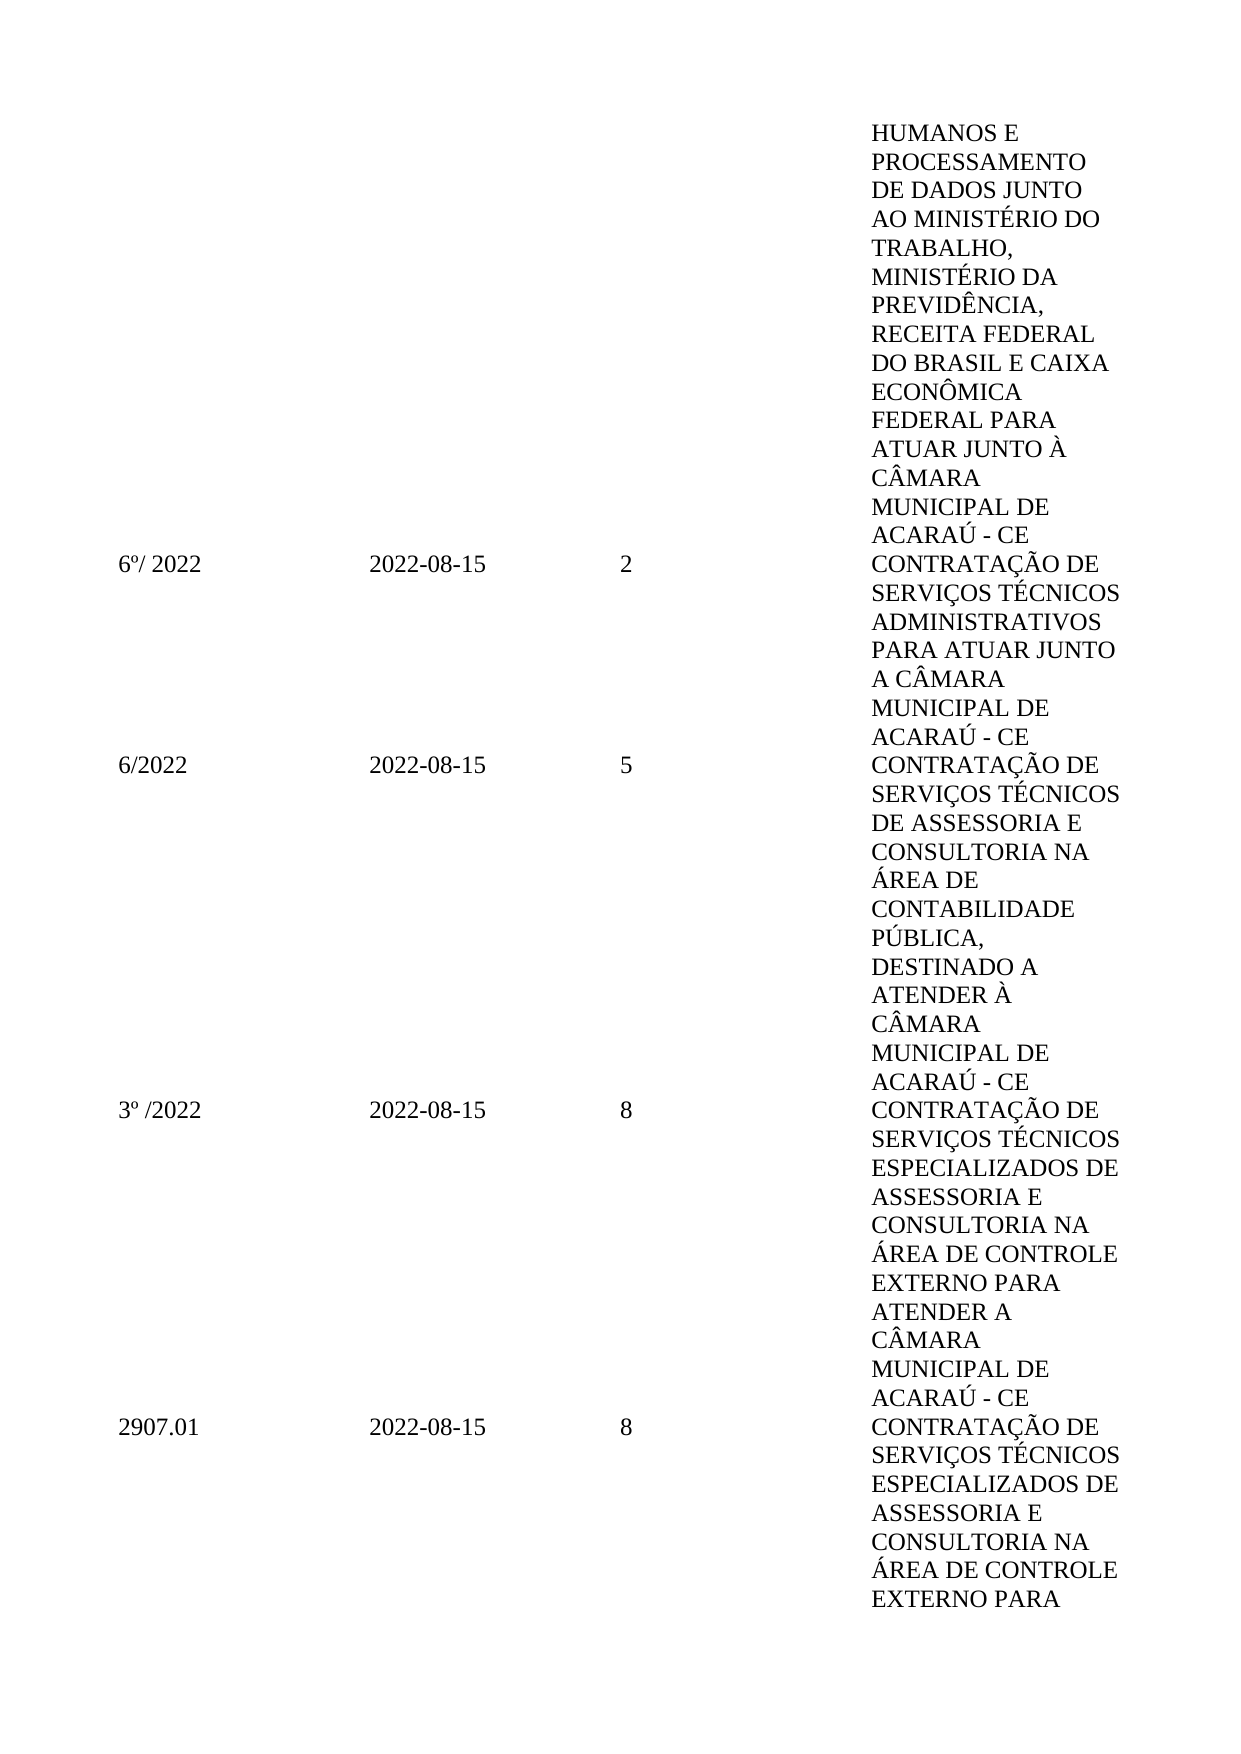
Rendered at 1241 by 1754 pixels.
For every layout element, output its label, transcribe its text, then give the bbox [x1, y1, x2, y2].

table_cell 6º/ 2022 [118, 549, 369, 751]
table_cell HUMANOS E PROCESSAMENTO DE DADOS JUNTO AO MINISTÉRIO DO TRABALHO, MINISTÉRIO DA PREVIDÊNCIA, RECEITA FEDERAL DO BRASIL E CAIXA ECONÔMICA FEDERAL PARA ATUAR JUNTO À CÂMARA MUNICIPAL DE ACARAÚ - CE [871, 118, 1122, 549]
table_cell [369, 118, 620, 549]
table_cell 2 [620, 549, 871, 751]
table_cell 8 [620, 1096, 871, 1412]
table_cell 6/2022 [118, 751, 369, 1096]
table_cell CONTRATAÇÃO DE SERVIÇOS TÉCNICOS ESPECIALIZADOS DE ASSESSORIA E CONSULTORIA NA ÁREA DE CONTROLE EXTERNO PARA [871, 1412, 1122, 1613]
table_cell CONTRATAÇÃO DE SERVIÇOS TÉCNICOS DE ASSESSORIA E CONSULTORIA NA ÁREA DE CONTABILIDADE PÚBLICA, DESTINADO A ATENDER À CÂMARA MUNICIPAL DE ACARAÚ - CE [871, 751, 1122, 1096]
table_cell 2022-08-15 [369, 1096, 620, 1412]
table_cell CONTRATAÇÃO DE SERVIÇOS TÉCNICOS ESPECIALIZADOS DE ASSESSORIA E CONSULTORIA NA ÁREA DE CONTROLE EXTERNO PARA ATENDER A CÂMARA MUNICIPAL DE ACARAÚ - CE [871, 1096, 1122, 1412]
table_cell [620, 118, 871, 549]
table_cell [118, 118, 369, 549]
table_cell 5 [620, 751, 871, 1096]
table_cell 2022-08-15 [369, 1412, 620, 1613]
table_cell 3º /2022 [118, 1096, 369, 1412]
table_cell 8 [620, 1412, 871, 1613]
table_cell CONTRATAÇÃO DE SERVIÇOS TÉCNICOS ADMINISTRATIVOS PARA ATUAR JUNTO A CÂMARA MUNICIPAL DE ACARAÚ - CE [871, 549, 1122, 751]
table_cell 2907.01 [118, 1412, 369, 1613]
table_cell 2022-08-15 [369, 549, 620, 751]
table_cell 2022-08-15 [369, 751, 620, 1096]
